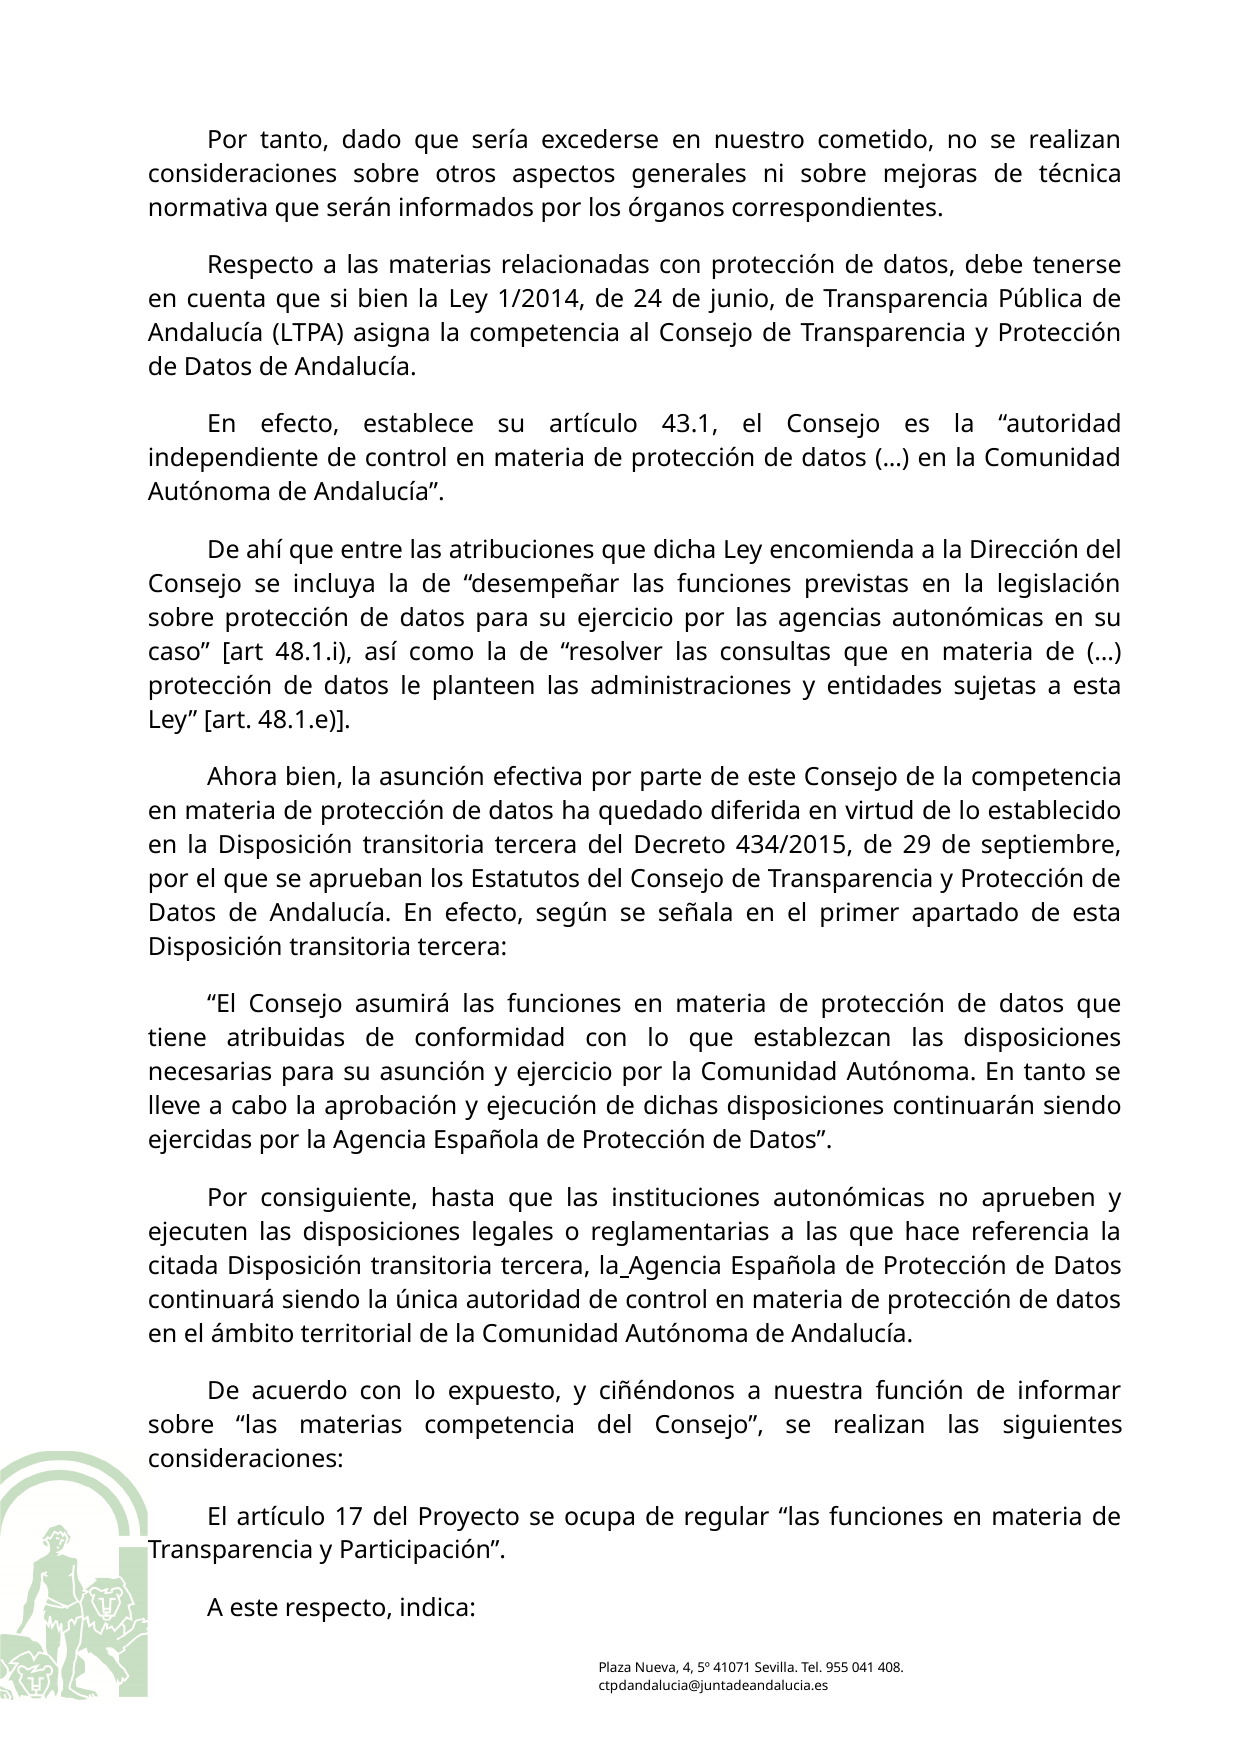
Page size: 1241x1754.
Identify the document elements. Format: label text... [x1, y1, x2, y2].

text Por consiguiente, hasta que las instituciones autonómicas no aprueben y ejecuten las disposiciones legales o reglamentarias a las que hace referencia la citada Disposición transitoria tercera, la Agencia Española de Protección de Datos continuará siendo la única autoridad de control en materia de protección de datos en el ámbito territorial de la Comunidad Autónoma de Andalucía. [148, 1180, 1123, 1349]
text Respecto a las materias relacionadas con protección de datos, debe tenerse en cuenta que si bien la Ley 1/2014, de 24 de junio, de Transparencia Pública de Andalucía (LTPA) asigna la competencia al Consejo de Transparencia y Protección de Datos de Andalucía. [148, 247, 1123, 383]
text Por tanto, dado que sería excederse en nuestro cometido, no se realizan consideraciones sobre otros aspectos generales ni sobre mejoras de técnica normativa que serán informados por los órganos correspondientes. [148, 122, 1123, 223]
text “El Consejo asumirá las funciones en materia de protección de datos que tiene atribuidas de conformidad con lo que establezcan las disposiciones necesarias para su asunción y ejercicio por la Comunidad Autónoma. En tanto se lleve a cabo la aprobación y ejecución de dichas disposiciones continuarán siendo ejercidas por la Agencia Española de Protección de Datos”. [148, 986, 1123, 1156]
text A este respecto, indica: [148, 1590, 1123, 1624]
text De acuerdo con lo expuesto, y ciñéndonos a nuestra función de informar sobre “las materias competencia del Consejo”, se realizan las siguientes consideraciones: [148, 1373, 1123, 1475]
text Ahora bien, la asunción efectiva por parte de este Consejo de la competencia en materia de protección de datos ha quedado diferida en virtud de lo establecido en la Disposición transitoria tercera del Decreto 434/2015, de 29 de septiembre, por el que se aprueban los Estatutos del Consejo de Transparencia y Protección de Datos de Andalucía. En efecto, según se señala en el primer apartado de esta Disposición transitoria tercera: [148, 759, 1123, 963]
text El artículo 17 del Proyecto se ocupa de regular “las funciones en materia de Transparencia y Participación”. [148, 1498, 1123, 1566]
text De ahí que entre las atribuciones que dicha Ley encomienda a la Dirección del Consejo se incluya la de “desempeñar las funciones previstas en la legislación sobre protección de datos para su ejercicio por las agencias autonómicas en su caso” [art 48.1.i), así como la de “resolver las consultas que en materia de (...) protección de datos le planteen las administraciones y entidades sujetas a esta Ley” [art. 48.1.e)]. [148, 532, 1123, 736]
text En efecto, establece su artículo 43.1, el Consejo es la “autoridad independiente de control en materia de protección de datos (...) en la Comunidad Autónoma de Andalucía”. [148, 406, 1123, 508]
